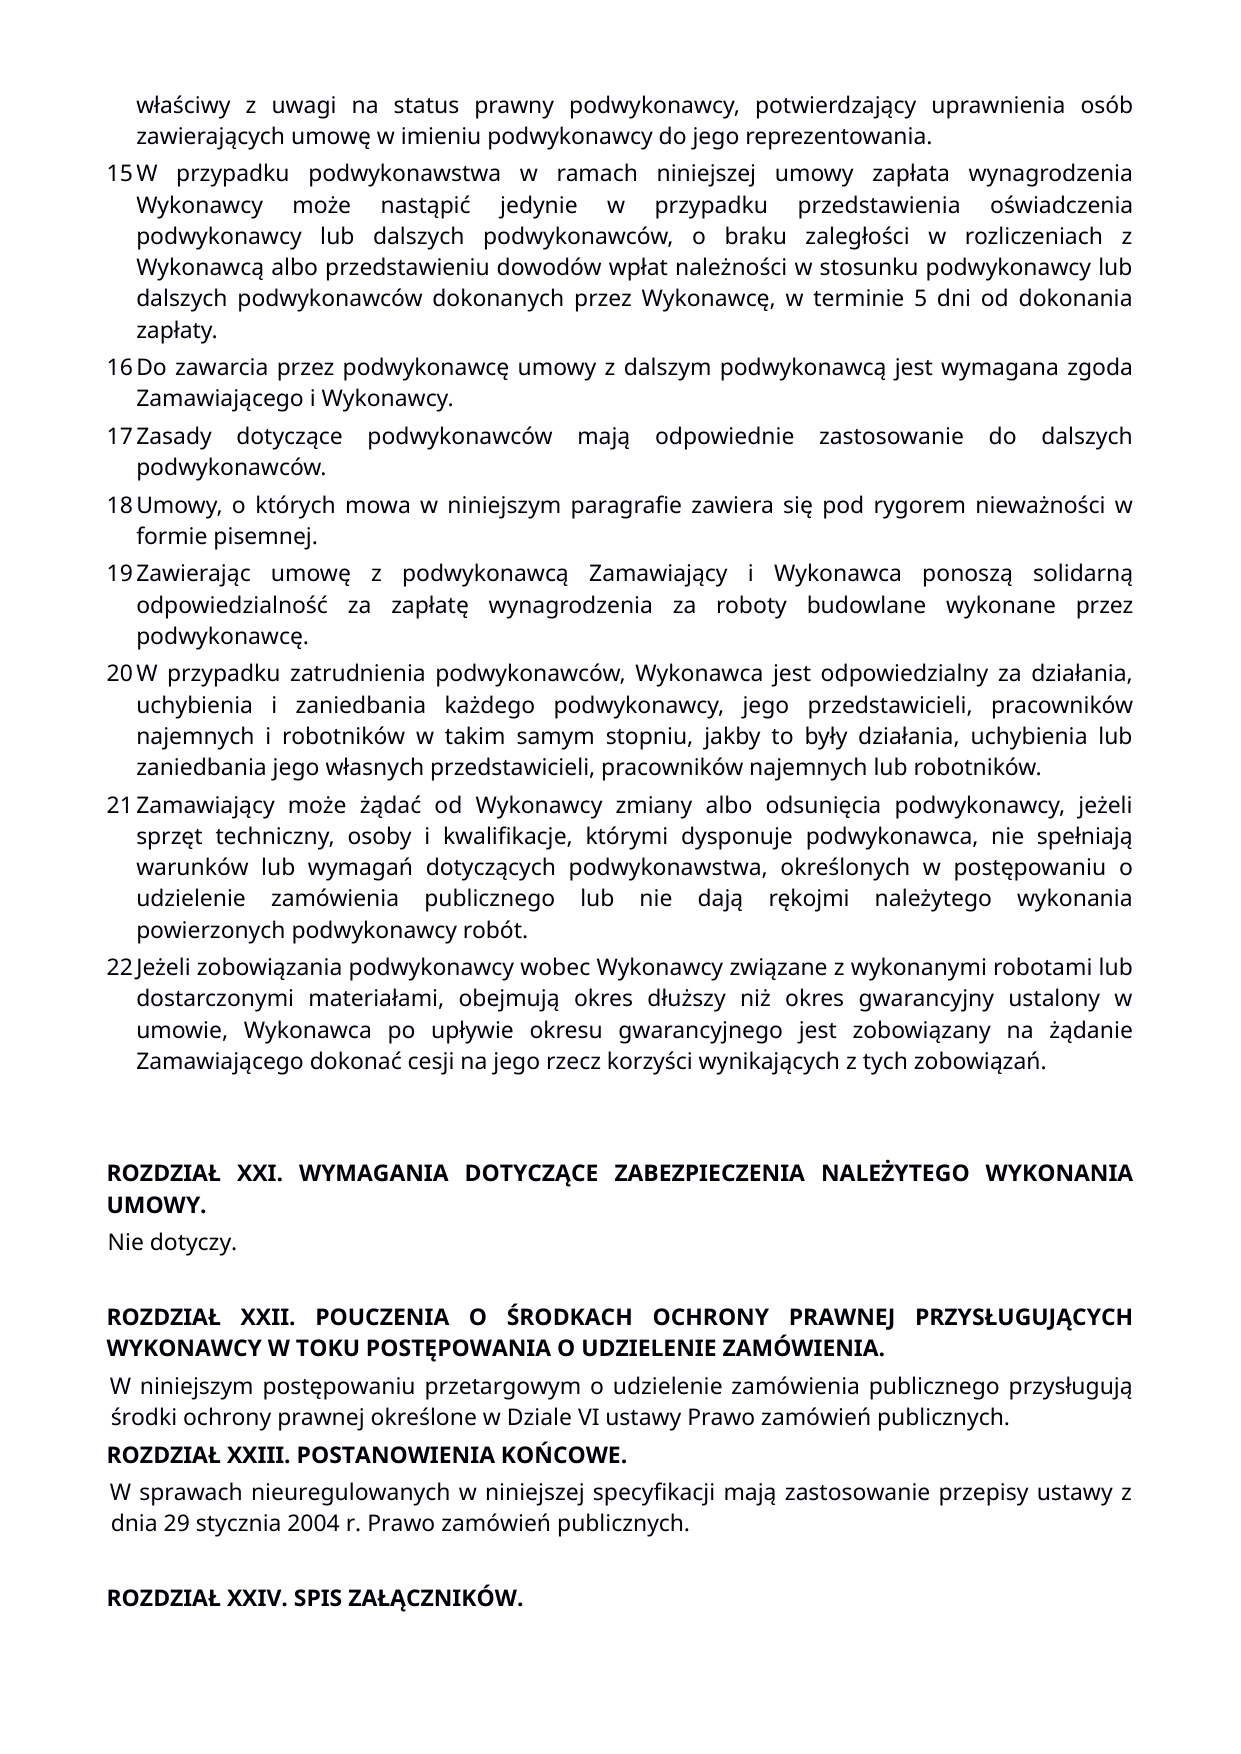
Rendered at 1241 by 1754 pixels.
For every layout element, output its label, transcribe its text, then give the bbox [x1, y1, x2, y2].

text ROZDZIAŁ XXII. POUCZENIA O ŚRODKACH OCHRONY PRAWNEJ PRZYSŁUGUJĄCYCH WYKONAWCY W TOKU POSTĘPOWANIA O UDZIELENIE ZAMÓWIENIA. [106, 1301, 1134, 1364]
list Zasady dotyczące podwykonawców mają odpowiednie zastosowanie do dalszych podwykonawców. [106, 420, 1134, 482]
text W sprawach nieuregulowanych w niniejszej specyfikacji mają zastosowanie przepisy ustawy z dnia 29 stycznia 2004 r. Prawo zamówień publicznych. [109, 1476, 1133, 1539]
text W niniejszym postępowaniu przetargowym o udzielenie zamówienia publicznego przysługują środki ochrony prawnej określone w Dziale VI ustawy Prawo zamówień publicznych. [109, 1370, 1133, 1432]
list W przypadku podwykonawstwa w ramach niniejszej umowy zapłata wynagrodzenia Wykonawcy może nastąpić jedynie w przypadku przedstawienia oświadczenia podwykonawcy lub dalszych podwykonawców, o braku zaległości w rozliczeniach z Wykonawcą albo przedstawieniu dowodów wpłat należności w stosunku podwykonawcy lub dalszych podwykonawców dokonanych przez Wykonawcę, w terminie 5 dni od dokonania zapłaty. [106, 157, 1134, 345]
text ROZDZIAŁ XXIII. POSTANOWIENIA KOŃCOWE. [106, 1439, 1134, 1470]
list właściwy z uwagi na status prawny podwykonawcy, potwierdzający uprawnienia osób zawierających umowę w imieniu podwykonawcy do jego reprezentowania. [106, 89, 1134, 151]
text ROZDZIAŁ XXI. WYMAGANIA DOTYCZĄCE ZABEZPIECZENIA NALEŻYTEGO WYKONANIA UMOWY. [106, 1157, 1134, 1220]
list Jeżeli zobowiązania podwykonawcy wobec Wykonawcy związane z wykonanymi robotami lub dostarczonymi materiałami, obejmują okres dłuższy niż okres gwarancyjny ustalony w umowie, Wykonawca po upływie okresu gwarancyjnego jest zobowiązany na żądanie Zamawiającego dokonać cesji na jego rzecz korzyści wynikających z tych zobowiązań. [106, 951, 1134, 1076]
list Umowy, o których mowa w niniejszym paragrafie zawiera się pod rygorem nieważności w formie pisemnej. [106, 489, 1134, 551]
list Nie dotyczy. [106, 1226, 1133, 1257]
list W przypadku zatrudnienia podwykonawców, Wykonawca jest odpowiedzialny za działania, uchybienia i zaniedbania każdego podwykonawcy, jego przedstawicieli, pracowników najemnych i robotników w takim samym stopniu, jakby to były działania, uchybienia lub zaniedbania jego własnych przedstawicieli, pracowników najemnych lub robotników. [106, 657, 1134, 782]
list Zamawiający może żądać od Wykonawcy zmiany albo odsunięcia podwykonawcy, jeżeli sprzęt techniczny, osoby i kwalifikacje, którymi dysponuje podwykonawca, nie spełniają warunków lub wymagań dotyczących podwykonawstwa, określonych w postępowaniu o udzielenie zamówienia publicznego lub nie dają rękojmi należytego wykonania powierzonych podwykonawcy robót. [106, 789, 1134, 945]
list Zawierając umowę z podwykonawcą Zamawiający i Wykonawca ponoszą solidarną odpowiedzialność za zapłatę wynagrodzenia za roboty budowlane wykonane przez podwykonawcę. [106, 557, 1134, 651]
list Do zawarcia przez podwykonawcę umowy z dalszym podwykonawcą jest wymagana zgoda Zamawiającego i Wykonawcy. [106, 351, 1134, 414]
text ROZDZIAŁ XXIV. SPIS ZAŁĄCZNIKÓW. [106, 1582, 1134, 1614]
